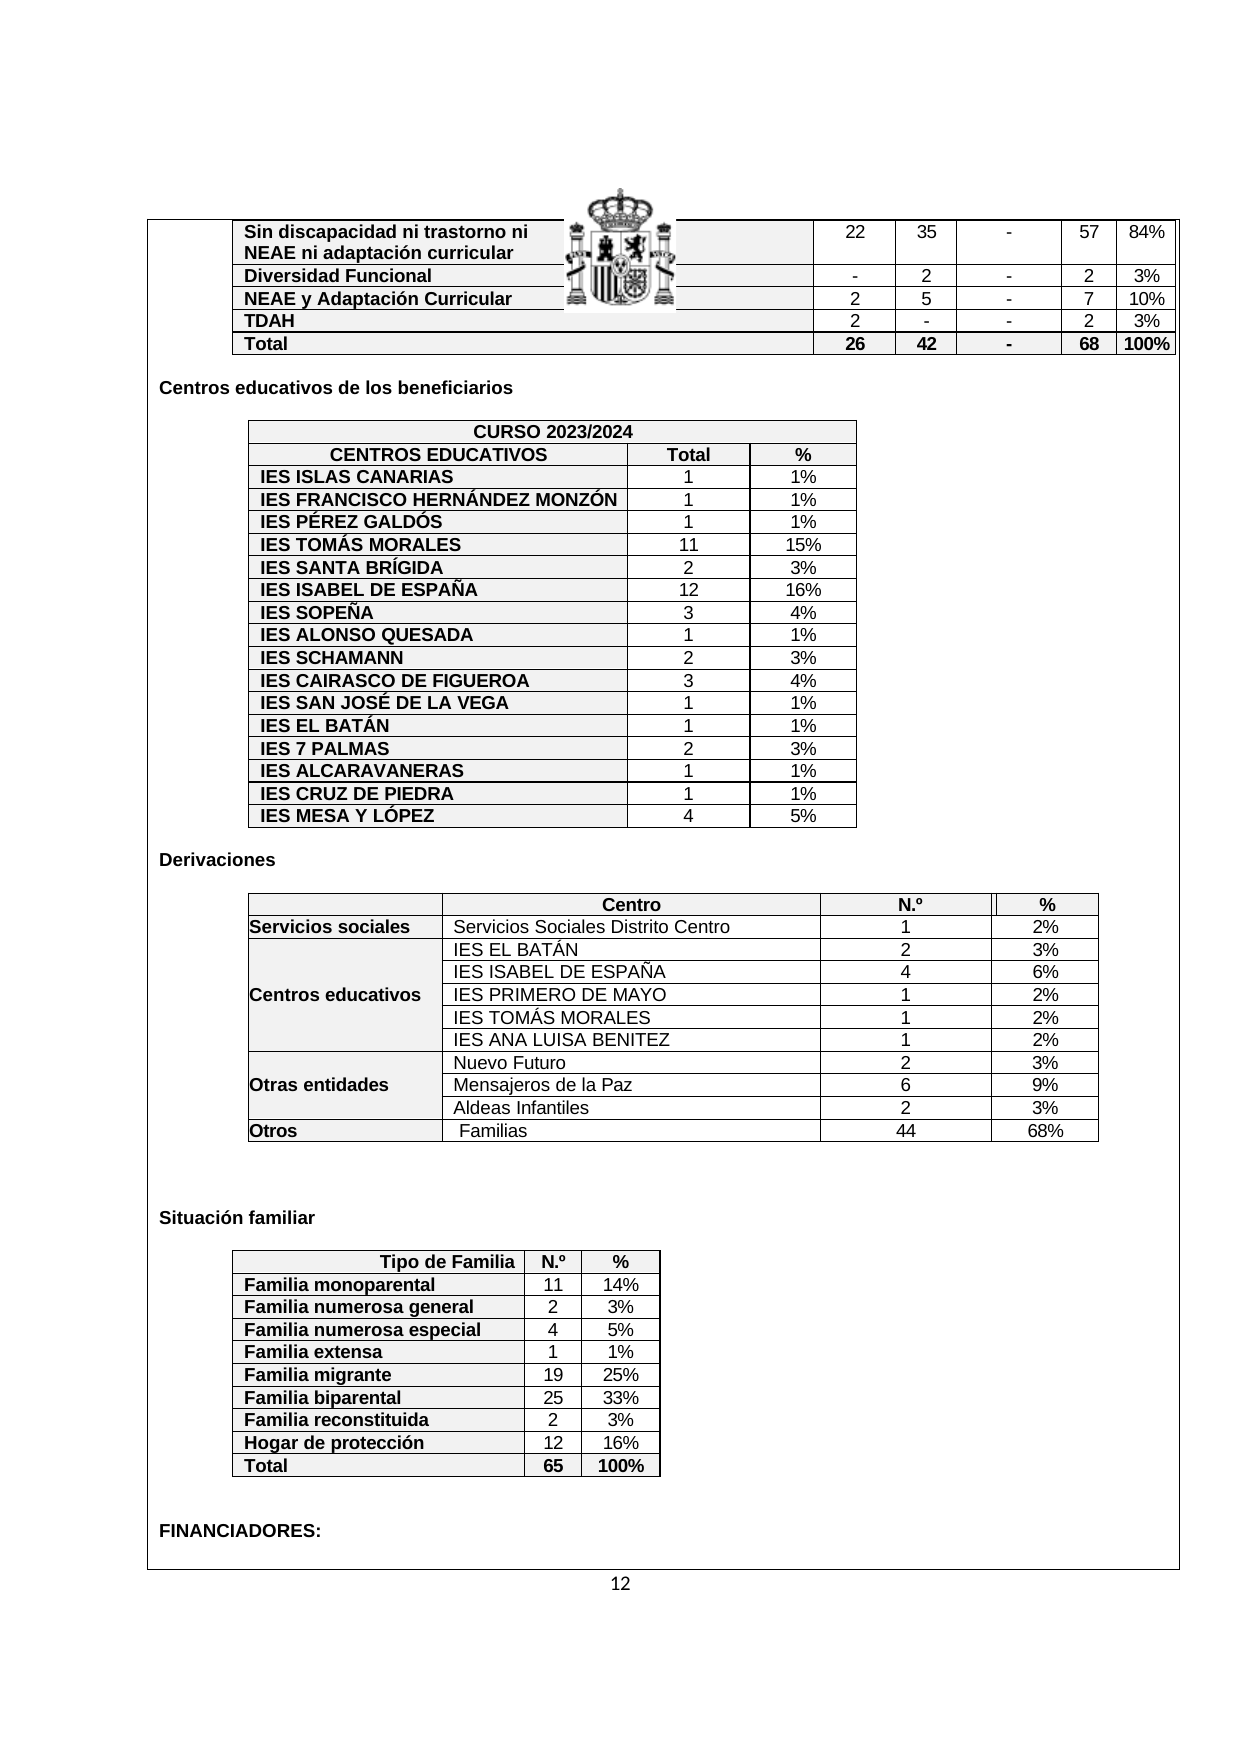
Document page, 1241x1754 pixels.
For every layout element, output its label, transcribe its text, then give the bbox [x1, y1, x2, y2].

table_cell 1% [751, 715, 856, 736]
table_cell IES ISABEL DE ESPAÑA [249, 579, 627, 601]
table_cell - [957, 265, 1061, 286]
table_cell 33% [582, 1387, 659, 1408]
table_cell IES TOMÁS MORALES [443, 1006, 820, 1028]
table_cell % [751, 444, 856, 465]
table_cell 4% [751, 602, 856, 623]
table_cell Total [233, 333, 813, 354]
table_cell - [957, 333, 1061, 354]
table_cell 3% [582, 1409, 659, 1431]
table_cell 25% [582, 1364, 659, 1386]
table_cell 100% [582, 1454, 659, 1476]
table_cell IES CAIRASCO DE FIGUEROA [249, 670, 627, 691]
table_cell 68 [1062, 333, 1116, 354]
table_cell 1% [751, 489, 856, 510]
table_cell Hogar de protección [233, 1432, 524, 1453]
table_cell 11 [628, 534, 749, 555]
table_cell 35 [896, 221, 956, 264]
table_cell 1 [821, 984, 991, 1005]
table_cell Mensajeros de la Paz [443, 1074, 820, 1096]
table_cell IES SAN JOSÉ DE LA VEGA [249, 692, 627, 714]
table_cell 12 [525, 1432, 581, 1453]
table_cell IES ANA LUISA BENITEZ [443, 1029, 820, 1051]
table_cell 3% [582, 1296, 659, 1318]
table_cell 2 [1062, 310, 1116, 331]
table_cell - [957, 287, 1061, 309]
table_cell IES SCHAMANN [249, 647, 627, 668]
table_cell IES SANTA BRÍGIDA [249, 556, 627, 578]
table_cell 2 [628, 556, 749, 578]
table_cell 3% [992, 939, 1098, 960]
table_cell Otras entidades [249, 1052, 442, 1118]
table_cell 1 [628, 624, 749, 646]
table_cell 15% [751, 534, 856, 555]
table_cell A) Proyecto de Acogimiento Residencial para Niños en Situación de Desamparo y/o Guarda ACTIVIDADES DESARROLLADAS EN LOS HOGARES: Almuerzos: Las Palmas Invita (colaboración en restaurantes), KFC, Wok, Asadero, San José del Álamo, etc. Actividades Deportivas: Baloncesto y Volleybol, Fútbol de la Unión Deportiva de Las Palmas, Taller de boxeo, Taller de Socorrismo y Canoa, Campo de Salobre Golf, Hípica, Escaladas, etc. Excursiones al medio rural y costa: Ruta de los miradores de la isla, senderismo organizado por Up2you, Tejeda, Agüimes, caminata a Teror, Finca de Osorio, la Granja de Sandra, Industria de la Leche, parques de los diferentes municipios, Roque Nublo, Jardín Canario, etc. Fiestas Temáticas: Fiesta de Nuevo Futuro en verano y Navidad, Carnaval, Semana Santa, Hallowen, conciertos Womad, Fiesta del Cordero, Ramadán, etc. Parques Acuáticos: Los Lagos de Taurito, Aqualand, etc. Playas: Ruta de las piscinas naturales de la isla, Juegos de playa, etc. Salidas de ocio: Bolera, Holyday World Maspalomas, Planeta GC, Cine, Parque Infantil ilusiona, Karting, Paintball, etc. Visitas Culturales: Museo Elder, Naval, Casa de Colón, Centro Atlántico de Arte Moderno, Poema del Mar, etc. Otras: Talleres de cocina, costura, manualidades, etc. FINANCIADOR: B) Proyectos de Prevención en la Infancia e Integración Social OPTIMIST: niñas, niños y adolescentes con edades de 12 a 17 años (expulsadas/os de los centros educativos por conductas contrarias a la convivencia, absentistas, preparación de Competencias Claves Niveles II y III y Pruebas de acceso a Grado Medio y Superior) Horario: 9.30 a 12:30 MOTIVOS DE INTERVENCIÓN Los motivos generales de los/as jóvenes que han estado expulsados son: Uso inadecuado del móvil. Acumulación de partes. Alteración del orden. Incumplimiento de normas. Fumar dentro del centro. Agresión física o verbal a compañeros/as del centro educativo. Agresión física o verbal al profesorado del centro educativo. Suplantar identidad. Los motivos generales de los/as jóvenes que son absentista son: Desmotivación escolar. Inadaptación al sistema educativo normalizado. Fracaso escolar por las exigencias del curso que no pueden afrontar. Se puede apreciar cuatro menores no escolarizados, en el caso del menor de 14 años por cambio de centro educativo. Y respecto a los tres menores por desmotivación del sistema educativo. FORMACIÓN ACADÉMICA NNAs CON DIVERSIDAD FUNCIONAL CENTRO QUE DERIVA FINANCIADORES: NUEVAS BRISAS: niñas, niños y adolescentes en situación de riesgo y vulnerabilidad social, de 7 a 11 años y de 12 a 17 años. Horario: 15.30 a 19:00 (de lunes a viernes) Nivel educativo en el curso 2023-2024 NNAs con diversidad funcional Centros educativos de los beneficiarios Derivaciones Situación familiar FINANCIADORES: C) Proyectos de Emancipación de Jóvenes Piso de Emancipación: Los logros conseguidos por los usuarios/as del proyecto, por la continuidad de su formación académica que favorece su desarrollo personal. FINANCIADORES: CUMPLIMIENTO DE LOS OBJETIVOS GENERALES QUE SE MARCARON AL INICIO DEL AÑO. Cumplimiento de los objetivos planificados. Puntuación media de un máximo de 10 puntos: 5 Hogares, 2 Optimist, 2 Nuevas Brisas Centros de Día y 2 Pisos Emancipación. Organización laboral, educativa y de gestión: Los resultados obtenidos son considerados por la Dirección como buenos, aunque mejorables, por lo que se pueden considerar suficientes y aceptables. Destacar el logro de la elaboración y aprobación del Plan de Igualdad, el informe del Impacto Social, lograr la renovación del sello de la Fundación Lealtad y superar el objetivo de Ley de Transparencia de Canarias. Se planificarán planes de mejora en cada uno de los centros con el fin de aumentar la calidad en el servicio potenciando un modelo de Protección del Buen Trato, formación permanente, aprobación de Igualdad y contribuir en la cooperación con las familias. A su vez se desarrollará: “Plan de prevención del suicidio y malestar emocional para los niños y niñas en acogimiento residencial” “Programa de sensibilización, prevención, detección e intervención de cualquier tipo de violencia ejercida contra la infancia en acogimiento residencial del sistema de protección” Fase III Gestión económica: Los resultados obtenidos son considerados por la Dirección como buenos, aunque mejorables, por lo que se pueden considerar suficientes y aceptables. Se planificarán planes de mejora con el fin de lograr la financiación de los hogares según un modelo de Concierto Social que regularice la actual nulidad del contrato, se opte por presentar los distintos programas de prevención y promoción a las convocatorias de subvenciones públicas y lograr las colaboraciones de las entidades privadas, además, de la organización de eventos de la propia asociación con el fin de recaudar fondos que contribuyan en el sostenimiento económico. Atención a las/os niñas/os y jóvenes: Los resultados obtenidos son considerados por la Dirección como buenos, aunque mejorables, por lo que se pueden considerar suficientes y aceptables. Se planificarán planes de mejora en cada uno de los centros relacionado profundizando en una formación especializada dirigida a un modelo de crianza terapéutica y conocimiento de procesos de acogimiento en sus diversas modalidades como alternativa al acogimiento residencial de las/os NNAs. Satisfacción de las/os niñas/os y jóvenes: Los resultados obtenidos son considerados por la Dirección como buenos, aunque mejorables, por lo que se pueden considerar suficientes y aceptables. Se planificarán planes de mejora que incidan en la calidad en el trato individualizado, profundizar y garantizar el respeto de los derechos de las/os NNAs, cubrir las necesidades básicas y promover un Entorno Protector y Seguro. Resultados de los Cuadros de Mando HOGARES NUEVAS BRISAS (2 centros): Resultados del Cuestionario de Cuadros de Mando OPTIMIST (2 Centros): Resultados del Cuestionario de Cuadros de Mando Como Principales hechos y mayores dificultades encontradas: EN LOS HOGARES: Lomo Apolinario Principales Logros Reunificación de una menor con su progenitora. Lograr competencia lingüística en la lengua española tanto comprensión y expresión oral y escrita en menores migrantes. Contención de perfiles diagnosticados con patologías graves de salud mental. Tramitación de documentación identificativa de menores migrantes. Lograr la implicación en la intervención familiar de algunos referentes. Participación de los menores en los talleres de recursos externos que se plantean. Principales Dificultades Familias que presentan dificultad para ser copartícipe y colaboradora con la intervención educativa propuesta. Cronificación de la fuga de menores. La intervención socio educativa con perfiles diagnosticados con patologías salud mental de carácter grave. Detectar e intervenir ante situaciones repetitivas de autolesiones e intentos de suicidio. Revocación de permiso especial otorgado a una de las menores residentes con el consecuente reingreso en el Hogar de Protección. Schamann Principales Logros Reunificación familiar de dos menores. Tramitación de documentación de menores extranjeros. Asistencia al recurso educativo y formaciones externas e internas. Progresos en algunas de las intervenciones familiares. Buen uso de las nuevas tecnologías. Principales Dificultades Menor en situación de abandono voluntario del hogar. A pesar de la continua formación en hábitos saludades y prevención de conductas de riesgos para la salud se han dado situaciones de prácticas sexuales no seguras. Conductas agresivas hacia menores y profesionales. Falta de constancia e implicación en algunas de las familias. Lomo Los Frailes Principales Logros Lograr la motivación de los chicos que asisten a los centros académicos para esforzarse en la formación. Los NNA reciben con agrado las sesiones con la psicóloga, logrando que mantengan dos por mes, aproximadamente. Conseguir que los NNA participen de manera colaborativa en los talleres formativos, motivándolos a través de la competición. Han aumentado el número de sustituciones de los profesionales, por vacaciones, o por IT; lo que provoca que continúe la intervención con los NNA, sin que exista ausencia de personal. Conseguir la colaboración de un gran número de profesionales, que cada vez participan de los actos realizados para compartir con los NNA; a la vez que se muestras colaboradores para cambiar sus horarios en caso necesario. Principales Dificultades Gran número de NNA en situación de fuga de larga duración, localizados en el domicilio materno; y negativa de los mismos en estar en el Hogar de Protección. Menores con un perfil disruptivo y/o con trastorno de conducta, que demandan mucha atención; lo que dificulta llegar al resto de NNA con conductas normalizadas. Dificultades económicas que se han dado con el Cabildo de Gran Canaria, repercutiendo negativamente en el hogar y en las actividades a desarrollar con los NNA. Quejas de los vecinos, por un menor, que atrae a sus amigos y se sientan en las entradas de sus viviendas; dejando la zona sucia, y según comentan pudiendo realizar actos ilegales. Mayor número de NNA con adicción a sustancias nocivas. Paterna Principales Logros Avances en intervenciones familiares a nivel de disfrute de permisos incluso pronósticos de reintegración a medio plazo. Disminución de incidencias graves y muy graves durante el 2024. Cohesión y estabilidad en el equipo de profesionales. Casos exitosos de jóvenes que se han incorporado a la vida adulta finalizando su formación e incorporándose al mercado laboral. Acceso a la ULPGC de una de las jóvenes. Principales Dificultades Mezcla de perfiles a los que atender (salud mental, medida judicial, consumo…) Dificultad económica para sustituir la totalidad de las situaciones. Sistema de protección carente de plazas en centros especializados. Falta de recursos y/o herramientas ante situaciones de abandono de larga duración. Lentitud para garantizar el 100% de las plazas ocupadas en reserva o vacante, afectando negativamente en el coste económico final. Casablanca III Principales Logros Integración en el recurso escolar en más del 80% de los menores residentes. Promoción del curso escolar en más del 50% de los menores residentes. Principales Dificultades Barrera idiomática Gestión de los menores residentes tras abandono voluntario del hogar. Falta de pruebas estandarizadas para la población migrante. PROYECTOS NUEVAS BRISAS Y OPTIMIST: Principales Logros Recurso muy bien valorado por los/as NNAs, familiares y docentes. Alto grado de integración de los/as NNAs en el recurso. Ha aumentado el número de NNAs que han superado el curso. Participación activa de los/as NNAs y las familias. Principales Dificultades No haber logrado una asignación económica directa y segura al recurso. PISO DE EMANCIPACIÓN: Principales Logros Ser un recurso que aporta seguridad y protección que les garantiza las necesidades básicas y un techo donde vivir. El 75% de los jóvenes están trabajando y con contrato indefinido. Principales Dificultades Barrera idiomática para seguir avanzando en su formación. Acceso a viviendas de alquiler. No disponer de una amplia red de ayuda. No haber logrado una asignación económica directa y segura al recurso. A modo de conclusión, resaltar el volumen de NNAs acogidas/os, el manteniendo del control de la actividad a las/os NNAs, la forma única y personalizada de su atención, siguen evidenciando avances significativos en la organización. FORMACIÓN TRABAJADORES/as Curso de primeros auxilios de Aspy Reparación del daño a través del vínculo impartido por "Save The Children" Curso de Género en la Vida Cotidiana: Conciliación, Educación no Sexista, Violencia de Género y Acoso Sexual y Laboral, Micromachismos (Euroinnova) Acogimiento familiar y residencial: construyendo un modelo holístico de la protección a la infancia. (Nuevo Futuro) “Menores y Violencia Sexual. Detección y Actuación Integral frente a la Violencia Sexual contra la Infancia y Adolescencia en Contextos de Alta Vulnerabilidad” (Fundación Márgenes y Vínculos) Plataforma online Nuevo Futuro: Programa de refuerzo educativo Legislación relacionada con la infancia Formación en intervención Prevención de trastornos alimenticios Fomento de la participación Comunicación No violenta Prevención de conductas de riesgo: Bullying Violencia contra la infancia Fomento del buen trato, entornos protectores Adolescencia: apego y regulación emocional Formación en prevención de conducta suicidas [148, 220, 1179, 1569]
table_cell 7 [1062, 287, 1116, 309]
table_cell 1% [751, 692, 856, 714]
table_cell 5 [896, 287, 956, 309]
table_cell IES PÉREZ GALDÓS [249, 511, 627, 533]
table_cell Familia extensa [233, 1341, 524, 1363]
table_cell 1 [821, 1029, 991, 1051]
table_cell 2% [992, 1029, 1098, 1051]
table_cell 1 [628, 466, 749, 488]
table_cell 2% [992, 984, 1098, 1005]
table_cell 42 [896, 333, 956, 354]
table_cell 22 [814, 221, 895, 264]
table_cell 1% [751, 466, 856, 488]
table_cell IES MESA Y LÓPEZ [249, 805, 627, 827]
table_cell Total [628, 444, 749, 465]
table_cell 5% [751, 805, 856, 827]
table_cell Centros educativos [249, 939, 442, 1051]
table_cell 1 [821, 1006, 991, 1028]
table_cell 57 [1062, 221, 1116, 264]
table_cell 19 [525, 1364, 581, 1386]
table_cell 9% [992, 1074, 1098, 1096]
table_cell 2 [821, 939, 991, 960]
table_header CURSO 2023/2024 [249, 421, 856, 442]
table_cell Otros [249, 1120, 442, 1141]
table_cell 2 [525, 1296, 581, 1318]
table_cell 2 [628, 647, 749, 668]
table_cell Nuevo Futuro [443, 1052, 820, 1073]
table_cell 2% [992, 1006, 1098, 1028]
table_cell 65 [525, 1454, 581, 1476]
table_cell 3 [628, 670, 749, 691]
table_cell 3% [751, 737, 856, 759]
table_cell Familia numerosa especial [233, 1319, 524, 1340]
table_cell 4% [751, 670, 856, 691]
table_cell 2 [525, 1409, 581, 1431]
table_cell - [957, 310, 1061, 331]
table_cell NEAE y Adaptación Curricular [233, 287, 564, 309]
table_cell 11 [525, 1274, 581, 1295]
table_cell 1 [628, 692, 749, 714]
table_cell Familia monoparental [233, 1274, 524, 1295]
table_cell IES ALCARAVANERAS [249, 760, 627, 781]
table_cell 6 [821, 1074, 991, 1096]
table_cell 3% [751, 647, 856, 668]
table_cell Servicios sociales [249, 916, 442, 938]
table_cell IES ISLAS CANARIAS [249, 466, 627, 488]
table_cell TDAH [233, 310, 813, 331]
table_cell 6% [992, 961, 1098, 983]
table_cell IES CRUZ DE PIEDRA [249, 783, 627, 804]
table_cell 2 [1062, 265, 1116, 286]
table_cell 2 [628, 737, 749, 759]
table_cell IES ISABEL DE ESPAÑA [443, 961, 820, 983]
table_cell 16% [582, 1432, 659, 1453]
table_cell - [814, 265, 895, 286]
table_cell 3% [1117, 310, 1175, 331]
table_cell 2 [896, 265, 956, 286]
table_cell IES FRANCISCO HERNÁNDEZ MONZÓN [249, 489, 627, 510]
table_header % [997, 894, 1098, 915]
table_header N.º [821, 894, 991, 915]
table_cell Familia reconstituida [233, 1409, 524, 1431]
table_cell Servicios Sociales Distrito Centro [443, 916, 820, 938]
table_cell Familias [443, 1120, 820, 1141]
table_cell Familia biparental [233, 1387, 524, 1408]
table_cell - [896, 310, 956, 331]
table_cell 2 [814, 287, 895, 309]
table_cell 1 [628, 760, 749, 781]
table_header Tipo de Familia [233, 1251, 524, 1272]
table_cell 25 [525, 1387, 581, 1408]
table_cell 1% [751, 511, 856, 533]
table_cell 2 [821, 1097, 991, 1118]
table_cell IES ALONSO QUESADA [249, 624, 627, 646]
table_cell IES 7 PALMAS [249, 737, 627, 759]
table_cell 2 [814, 310, 895, 331]
table_cell 1% [751, 624, 856, 646]
table_cell 3% [1117, 265, 1175, 286]
table_cell 1 [628, 489, 749, 510]
table_cell 5% [582, 1319, 659, 1340]
table_cell 3 [628, 602, 749, 623]
table_cell 1% [582, 1341, 659, 1363]
table_cell 4 [628, 805, 749, 827]
table_header N.º [525, 1251, 581, 1272]
table_cell Familia numerosa general [233, 1296, 524, 1318]
table_header Centro [443, 894, 820, 915]
table_cell 1 [628, 783, 749, 804]
table_cell 26 [814, 333, 895, 354]
table_cell IES EL BATÁN [443, 939, 820, 960]
table_cell CENTROS EDUCATIVOS [249, 444, 627, 465]
table_cell [677, 287, 813, 309]
table_cell 84% [1117, 221, 1175, 264]
table_cell 4 [525, 1319, 581, 1340]
table_cell 1% [751, 760, 856, 781]
table_cell 3% [751, 556, 856, 578]
table_cell 1 [628, 715, 749, 736]
table_cell - [957, 221, 1061, 264]
table_cell Familia migrante [233, 1364, 524, 1386]
table_header [249, 894, 442, 915]
table_cell 3% [992, 1097, 1098, 1118]
table_cell 2 [821, 1052, 991, 1073]
table_cell 68% [992, 1120, 1098, 1141]
table_header [992, 894, 996, 915]
table_cell Diversidad Funcional [233, 265, 564, 286]
table_cell Total [233, 1454, 524, 1476]
table_cell 12 [628, 579, 749, 601]
table_cell [677, 265, 813, 286]
table_cell IES TOMÁS MORALES [249, 534, 627, 555]
table_cell 4 [821, 961, 991, 983]
table_cell 14% [582, 1274, 659, 1295]
table_cell 1 [628, 511, 749, 533]
table_cell [677, 221, 813, 264]
table_cell 2% [992, 916, 1098, 938]
table_cell 100% [1117, 333, 1175, 354]
table_cell IES PRIMERO DE MAYO [443, 984, 820, 1005]
table_cell 1 [821, 916, 991, 938]
table_cell 3% [992, 1052, 1098, 1073]
table_header % [582, 1251, 659, 1272]
table_cell 1% [751, 783, 856, 804]
table_cell 10% [1117, 287, 1175, 309]
table_cell 44 [821, 1120, 991, 1141]
table_cell 16% [751, 579, 856, 601]
table_cell IES EL BATÁN [249, 715, 627, 736]
table_cell 1 [525, 1341, 581, 1363]
table_cell Sin discapacidad ni trastorno ni NEAE ni adaptación curricular [233, 221, 564, 264]
table_cell Aldeas Infantiles [443, 1097, 820, 1118]
table_cell IES SOPEÑA [249, 602, 627, 623]
